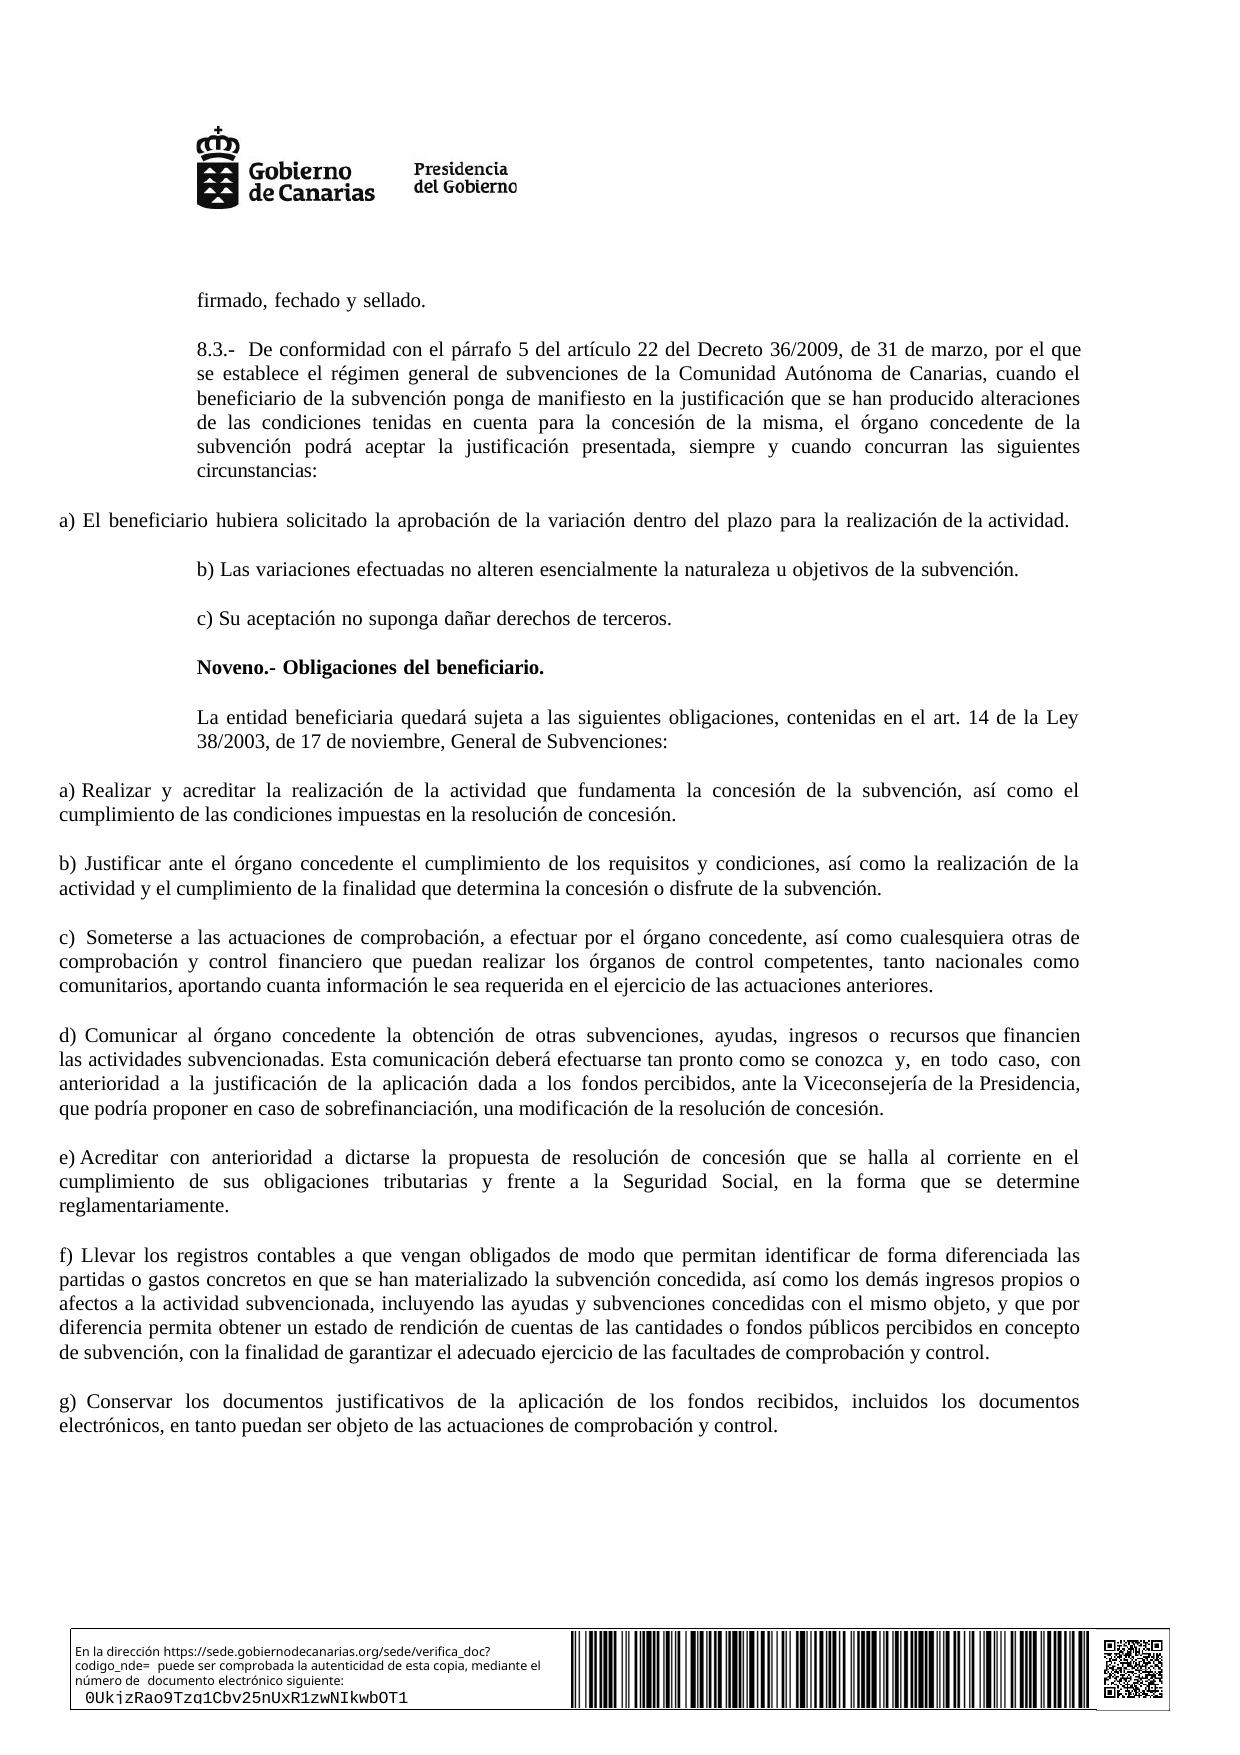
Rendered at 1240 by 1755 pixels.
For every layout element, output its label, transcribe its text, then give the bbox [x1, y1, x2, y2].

list Acreditar con anterioridad a dictarse la propuesta de resolución de concesión que se halla al corriente en el cumplimiento de sus obligaciones tributarias y frente a la Seguridad Social, en la forma que se determine reglamentariamente. [59, 1145, 1081, 1217]
list Su aceptación no suponga dañar derechos de terceros. [197, 606, 1181, 630]
subtitle Noveno.- Obligaciones del beneficiario. [197, 655, 1181, 679]
list El beneficiario hubiera solicitado la aprobación de la variación dentro del plazo para la realización de la actividad. [59, 508, 1081, 532]
list Las variaciones efectuadas no alteren esencialmente la naturaleza u objetivos de la subvención. [197, 557, 1181, 581]
text 8.3.- De conformidad con el párrafo 5 del artículo 22 del Decreto 36/2009, de 31 de marzo, por el que se establece el régimen general de subvenciones de la Comunidad Autónoma de Canarias, cuando el beneficiario de la subvención ponga de manifiesto en la justificación que se han producido alteraciones de las condiciones tenidas en cuenta para la concesión de la misma, el órgano concedente de la subvención podrá aceptar la justificación presentada, siempre y cuando concurran las siguientes circunstancias: [197, 337, 1081, 482]
text La entidad beneficiaria quedará sujeta a las siguientes obligaciones, contenidas en el art. 14 de la Ley 38/2003, de 17 de noviembre, General de Subvenciones: [197, 704, 1081, 753]
list Justificar ante el órgano concedente el cumplimiento de los requisitos y condiciones, así como la realización de la actividad y el cumplimiento de la finalidad que determina la concesión o disfrute de la subvención. [59, 851, 1080, 900]
list Conservar los documentos justificativos de la aplicación de los fondos recibidos, incluidos los documentos electrónicos, en tanto puedan ser objeto de las actuaciones de comprobación y control. [59, 1389, 1081, 1437]
list Llevar los registros contables a que vengan obligados de modo que permitan identificar de forma diferenciada las partidas o gastos concretos en que se han materializado la subvención concedida, así como los demás ingresos propios o afectos a la actividad subvencionada, incluyendo las ayudas y subvenciones concedidas con el mismo objeto, y que por diferencia permita obtener un estado de rendición de cuentas de las cantidades o fondos públicos percibidos en concepto de subvención, con la finalidad de garantizar el adecuado ejercicio de las facultades de comprobación y control. [59, 1242, 1081, 1364]
text firmado, fechado y sellado. [197, 288, 1181, 312]
list Comunicar al órgano concedente la obtención de otras subvenciones, ayudas, ingresos o recursos que financien las actividades subvencionadas. Esta comunicación deberá efectuarse tan pronto como se conozca y, en todo caso, con anterioridad a la justificación de la aplicación dada a los fondos percibidos, ante la Viceconsejería de la Presidencia, que podría proponer en caso de sobrefinanciación, una modificación de la resolución de concesión. [59, 1023, 1081, 1119]
list Someterse a las actuaciones de comprobación, a efectuar por el órgano concedente, así como cualesquiera otras de comprobación y control financiero que puedan realizar los órganos de control competentes, tanto nacionales como comunitarios, aportando cuanta información le sea requerida en el ejercicio de las actuaciones anteriores. [59, 925, 1081, 997]
list Realizar y acreditar la realización de la actividad que fundamenta la concesión de la subvención, así como el cumplimiento de las condiciones impuestas en la resolución de concesión. [59, 778, 1080, 826]
